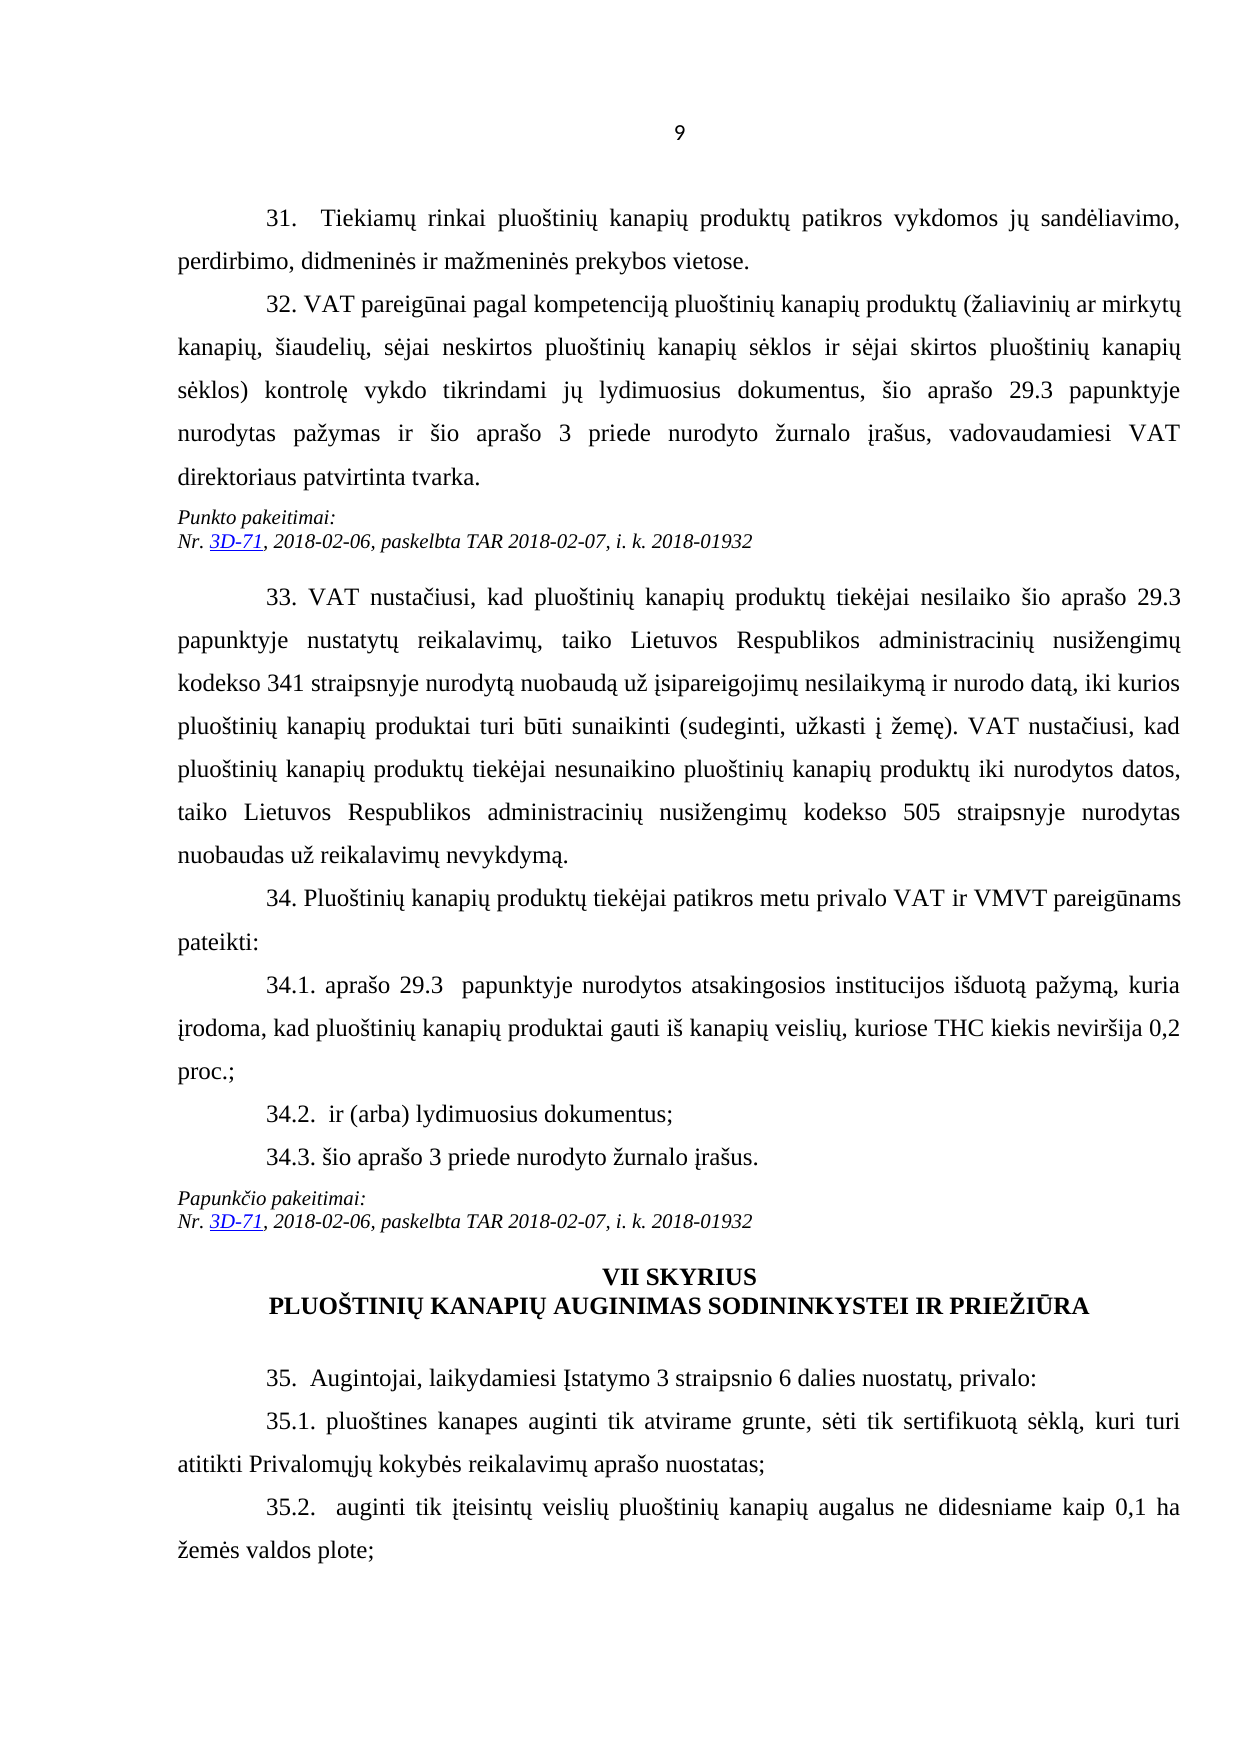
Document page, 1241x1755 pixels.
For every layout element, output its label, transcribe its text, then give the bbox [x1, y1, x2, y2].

text 34.1. aprašo 29.3 papunktyje nurodytos atsakingosios institucijos išduotą pažymą, kuria įrodoma, kad pluoštinių kanapių produktai gauti iš kanapių veislių, kuriose THC kiekis neviršija 0,2 proc.; [177, 970, 1181, 1085]
text 34.2. ir (arba) lydimuosius dokumentus; [177, 1099, 1181, 1128]
text PLUOŠTINIŲ KANAPIŲ AUGINIMAS SODININKYSTEI IR PRIEŽIŪRA [177, 1291, 1181, 1320]
text Punkto pakeitimai: [177, 505, 1181, 529]
text 33. VAT nustačiusi, kad pluoštinių kanapių produktų tiekėjai nesilaiko šio aprašo 29.3 papunktyje nustatytų reikalavimų, taiko Lietuvos Respublikos administracinių nusižengimų kodekso 341 straipsnyje nurodytą nuobaudą už įsipareigojimų nesilaikymą ir nurodo datą, iki kurios pluoštinių kanapių produktai turi būti sunaikinti (sudeginti, užkasti į žemę). VAT nustačiusi, kad pluoštinių kanapių produktų tiekėjai nesunaikino pluoštinių kanapių produktų iki nurodytos datos, taiko Lietuvos Respublikos administracinių nusižengimų kodekso 505 straipsnyje nurodytas nuobaudas už reikalavimų nevykdymą. [177, 582, 1181, 869]
text 35.2. auginti tik įteisintų veislių pluoštinių kanapių augalus ne didesniame kaip 0,1 ha žemės valdos plote; [177, 1492, 1181, 1564]
text 34.3. šio aprašo 3 priede nurodyto žurnalo įrašus. [177, 1142, 1181, 1171]
text 34. Pluoštinių kanapių produktų tiekėjai patikros metu privalo VAT ir VMVT pareigūnams pateikti: [177, 883, 1181, 955]
text Papunkčio pakeitimai: [177, 1185, 1181, 1209]
text 35. Augintojai, laikydamiesi Įstatymo 3 straipsnio 6 dalies nuostatų, privalo: [177, 1363, 1181, 1392]
text 35.1. pluoštines kanapes auginti tik atvirame grunte, sėti tik sertifikuotą sėklą, kuri turi atitikti Privalomųjų kokybės reikalavimų aprašo nuostatas; [177, 1406, 1181, 1478]
text Nr. 3D-71, 2018-02-06, paskelbta TAR 2018-02-07, i. k. 2018-01932 [177, 529, 1181, 553]
text 31. Tiekiamų rinkai pluoštinių kanapių produktų patikros vykdomos jų sandėliavimo, perdirbimo, didmeninės ir mažmeninės prekybos vietose. [177, 203, 1181, 275]
text VII SKYRIUS [177, 1262, 1181, 1291]
text 32. VAT pareigūnai pagal kompetenciją pluoštinių kanapių produktų (žaliavinių ar mirkytų kanapių, šiaudelių, sėjai neskirtos pluoštinių kanapių sėklos ir sėjai skirtos pluoštinių kanapių sėklos) kontrolę vykdo tikrindami jų lydimuosius dokumentus, šio aprašo 29.3 papunktyje nurodytas pažymas ir šio aprašo 3 priede nurodyto žurnalo įrašus, vadovaudamiesi VAT direktoriaus patvirtinta tvarka. [177, 289, 1181, 490]
text Nr. 3D-71, 2018-02-06, paskelbta TAR 2018-02-07, i. k. 2018-01932 [177, 1209, 1181, 1233]
